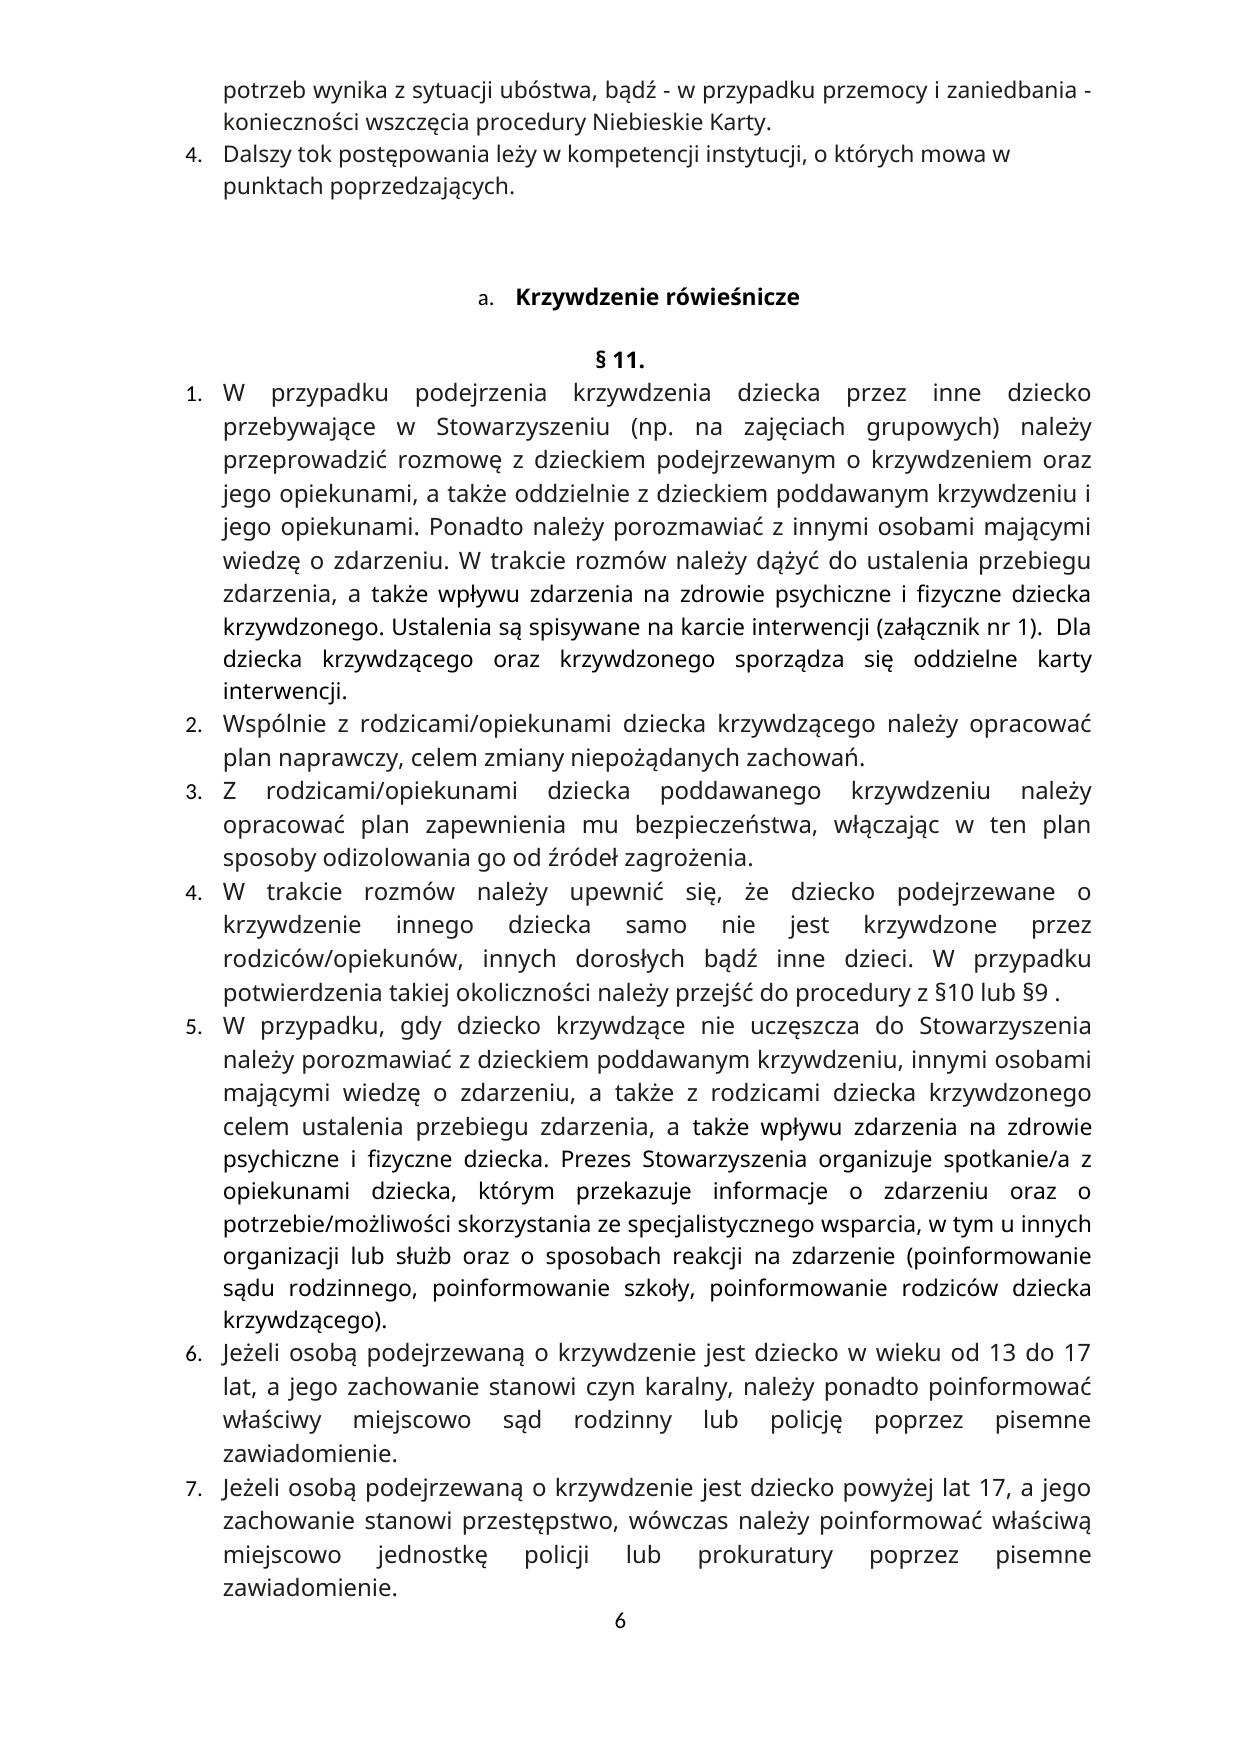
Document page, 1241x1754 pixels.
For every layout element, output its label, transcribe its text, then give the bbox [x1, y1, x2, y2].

list Krzywdzenie rówieśnicze [185, 281, 1093, 312]
list Dalszy tok postępowania leży w kompetencji instytucji, o których mowa w punktach poprzedzających. [185, 137, 1093, 201]
list W trakcie rozmów należy upewnić się, że dziecko podejrzewane o krzywdzenie innego dziecka samo nie jest krzywdzone przez rodziców/opiekunów, innych dorosłych bądź inne dzieci. W przypadku potwierdzenia takiej okoliczności należy przejść do procedury z §10 lub §9 . [185, 875, 1093, 1008]
list Wspólnie z rodzicami/opiekunami dziecka krzywdzącego należy opracować plan naprawczy, celem zmiany niepożądanych zachowań. [185, 707, 1093, 773]
list Jeżeli osobą podejrzewaną o krzywdzenie jest dziecko w wieku od 13 do 17 lat, a jego zachowanie stanowi czyn karalny, należy ponadto poinformować właściwy miejscowo sąd rodzinny lub policję poprzez pisemne zawiadomienie. [185, 1336, 1093, 1469]
list W przypadku podejrzenia krzywdzenia dziecka przez inne dziecko przebywające w Stowarzyszeniu (np. na zajęciach grupowych) należy przeprowadzić rozmowę z dzieckiem podejrzewanym o krzywdzeniem oraz jego opiekunami, a także oddzielnie z dzieckiem poddawanym krzywdzeniu i jego opiekunami. Ponadto należy porozmawiać z innymi osobami mającymi wiedzę o zdarzeniu. W trakcie rozmów należy dążyć do ustalenia przebiegu zdarzenia, a także wpływu zdarzenia na zdrowie psychiczne i fizyczne dziecka krzywdzonego. Ustalenia są spisywane na karcie interwencji (załącznik nr 1). Dla dziecka krzywdzącego oraz krzywdzonego sporządza się oddzielne karty interwencji. [185, 376, 1093, 706]
list potrzeb wynika z sytuacji ubóstwa, bądź - w przypadku przemocy i zaniedbania - konieczności wszczęcia procedury Niebieskie Karty. [185, 74, 1093, 137]
list W przypadku, gdy dziecko krzywdzące nie uczęszcza do Stowarzyszenia należy porozmawiać z dzieckiem poddawanym krzywdzeniu, innymi osobami mającymi wiedzę o zdarzeniu, a także z rodzicami dziecka krzywdzonego celem ustalenia przebiegu zdarzenia, a także wpływu zdarzenia na zdrowie psychiczne i fizyczne dziecka. Prezes Stowarzyszenia organizuje spotkanie/a z opiekunami dziecka, którym przekazuje informacje o zdarzeniu oraz o potrzebie/możliwości skorzystania ze specjalistycznego wsparcia, w tym u innych organizacji lub służb oraz o sposobach reakcji na zdarzenie (poinformowanie sądu rodzinnego, poinformowanie szkoły, poinformowanie rodziców dziecka krzywdzącego). [185, 1009, 1093, 1335]
text § 11. [148, 344, 1093, 376]
list Z rodzicami/opiekunami dziecka poddawanego krzywdzeniu należy opracować plan zapewnienia mu bezpieczeństwa, włączając w ten plan sposoby odizolowania go od źródeł zagrożenia. [185, 774, 1093, 874]
list Jeżeli osobą podejrzewaną o krzywdzenie jest dziecko powyżej lat 17, a jego zachowanie stanowi przestępstwo, wówczas należy poinformować właściwą miejscowo jednostkę policji lub prokuratury poprzez pisemne zawiadomienie. [185, 1470, 1093, 1604]
